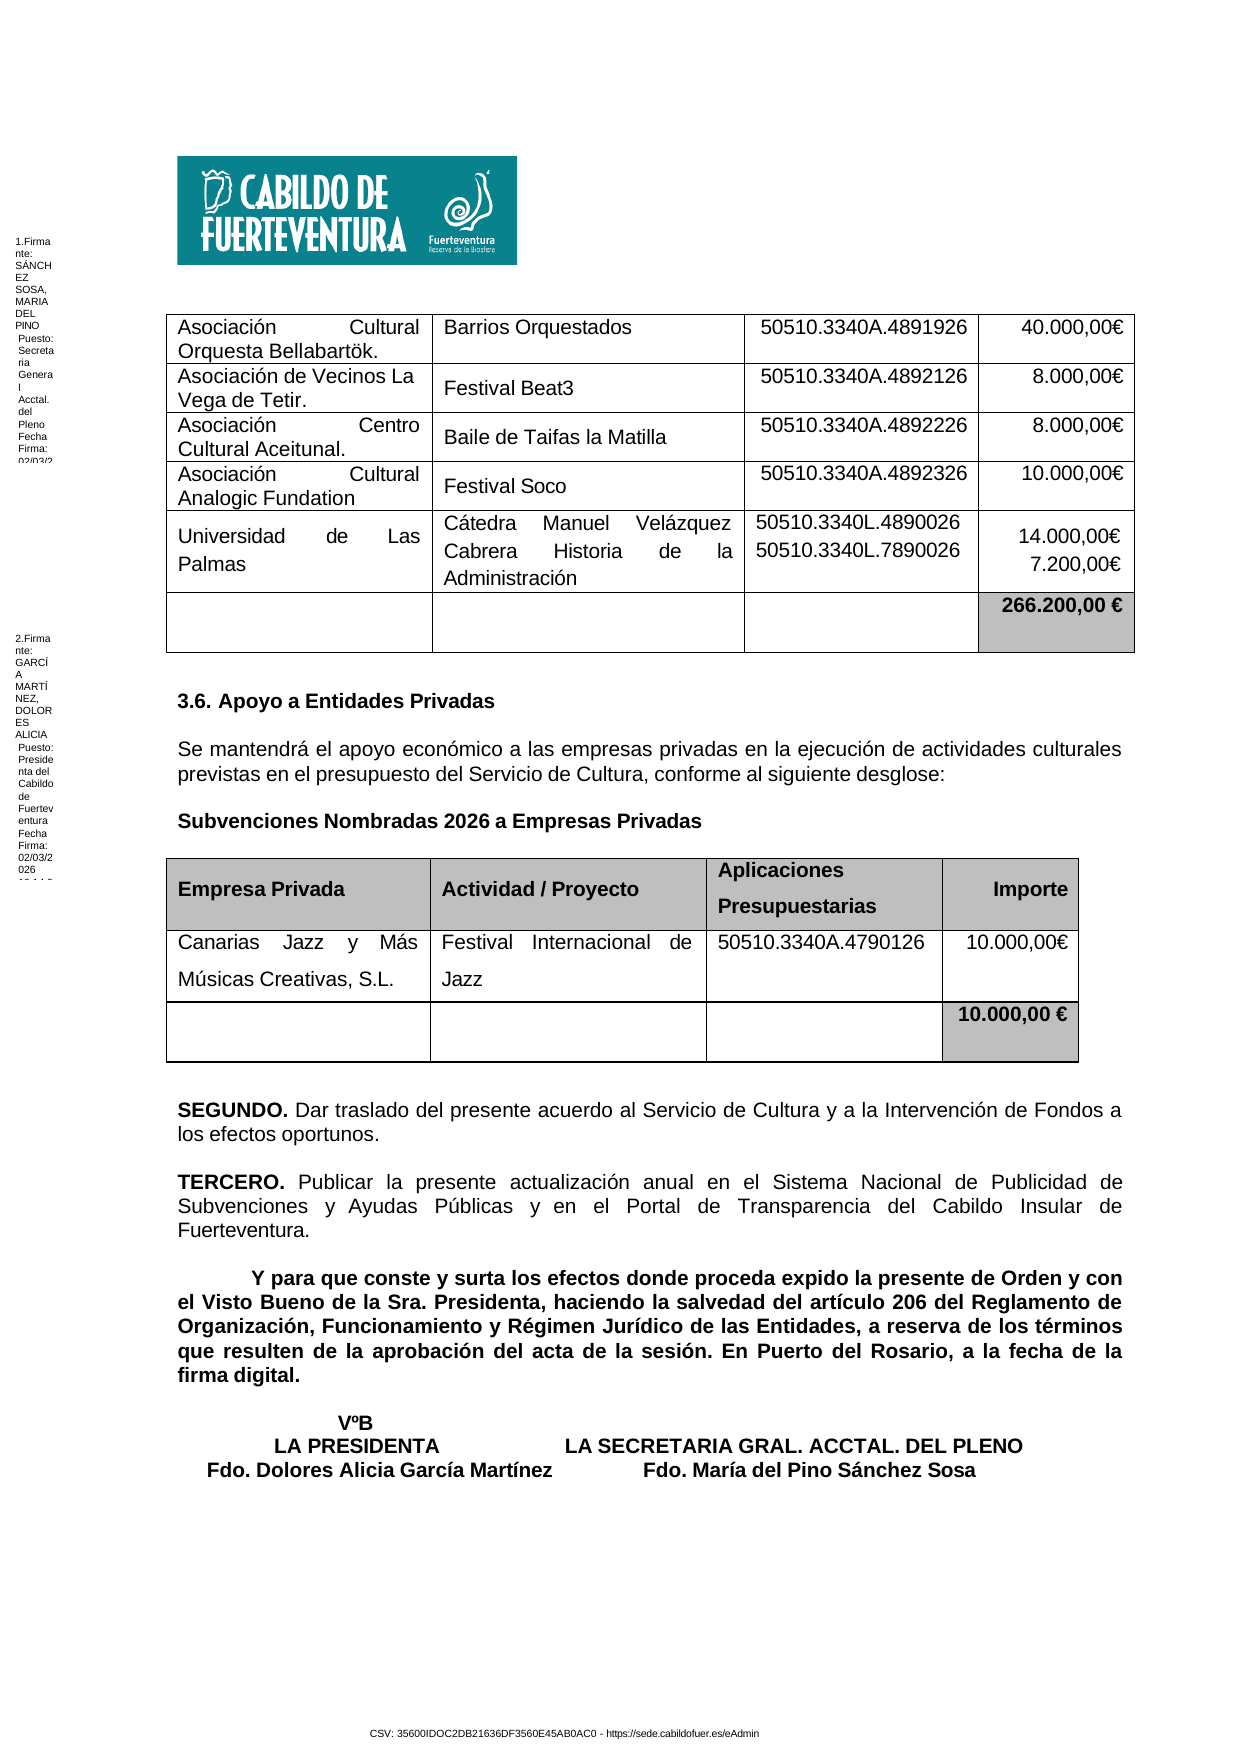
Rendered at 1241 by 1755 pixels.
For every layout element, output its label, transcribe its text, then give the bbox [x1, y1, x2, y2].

table_cell [431, 1003, 706, 1061]
table_cell [433, 593, 744, 652]
table_header Actividad / Proyecto [431, 859, 706, 930]
table_cell Festival Internacional de Jazz [431, 931, 706, 1001]
table_cell [707, 1003, 942, 1061]
subtitle Subvenciones Nombradas 2026 a Empresas Privadas [177, 809, 1147, 833]
text Puesto: Presidenta del Cabildo de Fuerteventura Fecha Firma: 02/03/2026 10:14:07 [18, 741, 54, 879]
text Fdo. Dolores Alicia García Martínez Fdo. María del Pino Sánchez Sosa [207, 1459, 1147, 1482]
list Apoyo a Entidades Privadas [177, 689, 1147, 713]
table_header Barrios Orquestados [433, 315, 744, 363]
table_cell [167, 1003, 430, 1061]
table_cell 50510.3340L.4890026 50510.3340L.7890026 [745, 511, 978, 592]
table_cell [745, 593, 978, 652]
table_cell Asociación de Vecinos La Vega de Tetir. [167, 364, 432, 412]
text TERCERO. Publicar la presente actualización anual en el Sistema Nacional de Publicidad de Subvenciones y Ayudas Públicas y en el Portal de Transparencia del Cabildo Insular de Fuerteventura. [177, 1170, 1123, 1242]
table_cell Asociación Cultural Analogic Fundation [167, 462, 432, 510]
table_header 40.000,00€ [979, 315, 1134, 363]
table_header Aplicaciones Presupuestarias [707, 859, 942, 930]
table_cell 8.000,00€ [979, 413, 1134, 461]
text Se mantendrá el apoyo económico a las empresas privadas en la ejecución de actividades culturales previstas en el presupuesto del Servicio de Cultura, conforme al siguiente desglose: [177, 737, 1123, 786]
table_cell 50510.3340A.4892126 [745, 364, 978, 412]
subtitle LA PRESIDENTA LA SECRETARIA GRAL. ACCTAL. DEL PLENO [274, 1435, 1147, 1459]
text 1.Firmante: SÁNCHEZ SOSA,MARIA DEL PINO [15, 236, 54, 332]
table_cell 50510.3340A.4892226 [745, 413, 978, 461]
table_cell Baile de Taifas la Matilla [433, 413, 744, 461]
text Y para que conste y surta los efectos donde proceda expido la presente de Orden y con el Visto Bueno de la Sra. Presidenta, haciendo la salvedad del artículo 206 del Reglamento de Organización, Funcionamiento y Régimen Jurídico de las Entidades, a reserva de los términos que resulten de la aprobación del acta de la sesión. En Puerto del Rosario, a la fecha de la firma digital. [177, 1266, 1123, 1387]
table_cell 50510.3340A.4790126 [707, 931, 942, 1001]
table_cell Festival Soco [433, 462, 744, 510]
table_cell Festival Beat3 [433, 364, 744, 412]
table_cell 10.000,00€ [943, 931, 1078, 1001]
table_cell Canarias Jazz y Más Músicas Creativas, S.L. [167, 931, 430, 1001]
table_cell Cátedra Manuel Velázquez Cabrera Historia de la Administración [433, 511, 744, 592]
table_cell Asociación Centro Cultural Aceitunal. [167, 413, 432, 461]
table_header Asociación Cultural Orquesta Bellabartök. [167, 315, 432, 363]
table_cell 10.000,00€ [979, 462, 1134, 510]
text VºB [338, 1411, 1147, 1435]
table_cell 8.000,00€ [979, 364, 1134, 412]
table_cell Universidad de Las Palmas [167, 511, 432, 592]
table_header Empresa Privada [167, 859, 430, 930]
table_cell [167, 593, 432, 652]
table_cell 10.000,00 € [943, 1003, 1078, 1061]
table_cell 266.200,00 € [979, 593, 1134, 652]
table_cell 50510.3340A.4892326 [745, 462, 978, 510]
table_header 50510.3340A.4891926 [745, 315, 978, 363]
text Puesto: Secretaria General Acctal. del Pleno Fecha Firma: 02/03/2026 10:10:28 [18, 332, 54, 463]
table_header Importe [943, 859, 1078, 930]
table_cell 14.000,00€ 7.200,00€ [979, 511, 1134, 592]
text 2.Firmante: GARCÍA MARTÍNEZ, DOLORES ALICIA [15, 633, 54, 741]
text SEGUNDO. Dar traslado del presente acuerdo al Servicio de Cultura y a la Intervención de Fondos a los efectos oportunos. [177, 1098, 1123, 1146]
